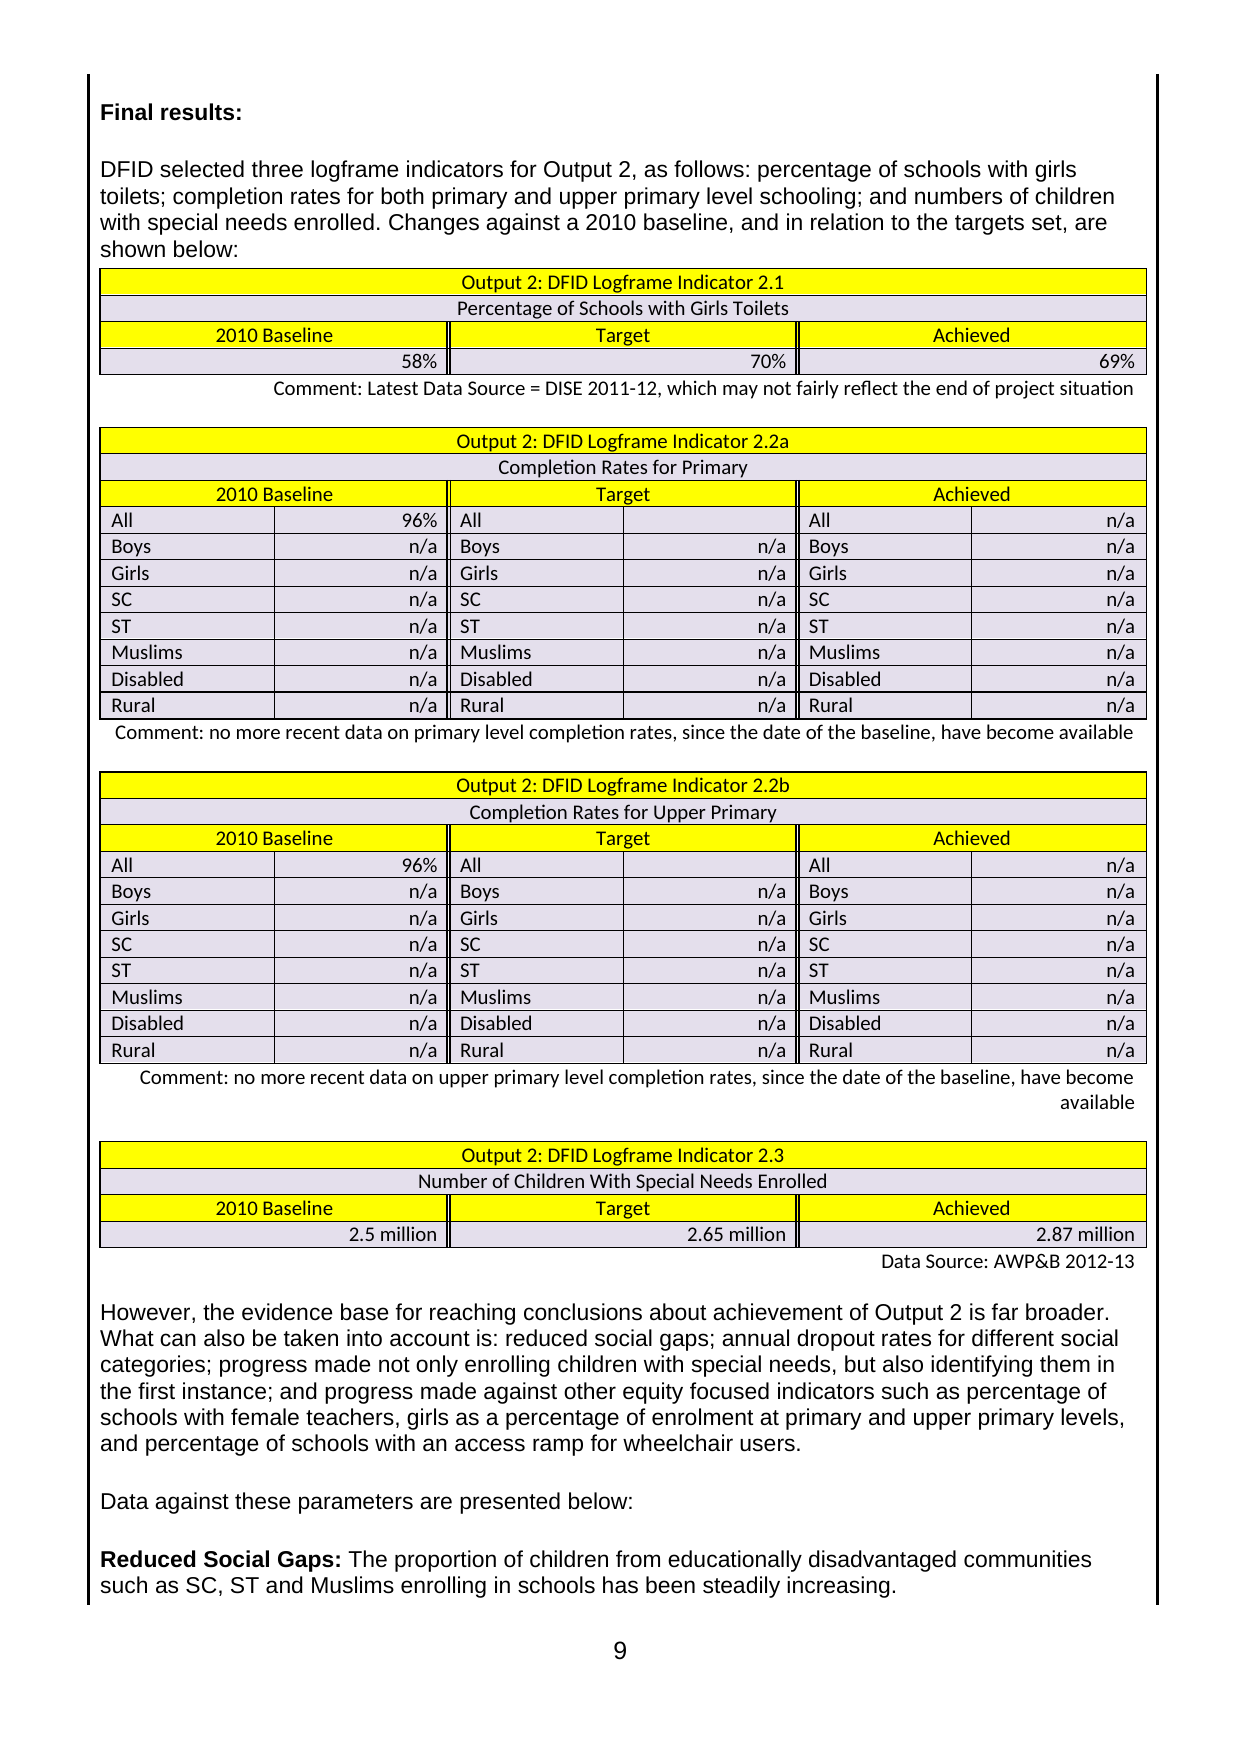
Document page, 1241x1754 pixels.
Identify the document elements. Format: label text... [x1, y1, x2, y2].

table_cell ST [101, 958, 274, 983]
table_cell SC [451, 587, 623, 612]
table_cell Comment: Latest Data Source = DISE 2011-12, which may not fairly reflect the end of project situation [100, 375, 1146, 400]
table_cell Rural [800, 1037, 971, 1062]
table_header Output 2: DFID Logframe Indicator 2.2a [101, 428, 1146, 453]
table_cell Achieved [800, 322, 1146, 347]
table_cell Rural [101, 1037, 274, 1062]
table_cell 58% [101, 349, 446, 374]
table_cell ST [101, 613, 274, 638]
table_cell Muslims [800, 640, 971, 665]
table_cell n/a [972, 560, 1146, 586]
table_cell Disabled [451, 1011, 623, 1036]
table_cell Boys [800, 878, 971, 904]
table_cell 69% [800, 349, 1146, 374]
table_cell Achieved [800, 481, 1146, 506]
table_cell n/a [972, 1037, 1146, 1062]
table_cell 2010 Baseline [101, 825, 446, 851]
table_cell Completion Rates for Primary [101, 454, 1146, 480]
table_cell n/a [624, 1011, 795, 1036]
table_cell All [800, 507, 971, 533]
table_cell 2010 Baseline [101, 322, 446, 347]
table_cell n/a [972, 984, 1146, 1009]
table_cell n/a [972, 1011, 1146, 1036]
table_cell n/a [275, 587, 446, 612]
table_cell [624, 852, 795, 877]
table_cell Disabled [800, 666, 971, 691]
table_cell Achieved [800, 1195, 1146, 1221]
table_cell n/a [275, 666, 446, 691]
table_cell Comment: no more recent data on primary level completion rates, since the date of the baseline, have become available [100, 720, 1146, 745]
table_cell Disabled [101, 666, 274, 691]
table_cell Girls [800, 905, 971, 930]
table_cell Girls [101, 560, 274, 586]
table_cell Disabled [800, 1011, 971, 1036]
table_cell However, the evidence base for reaching conclusions about achievement of Output 2 is far broader. What can also be taken into account is: reduced social gaps; annual dropout rates for different social categories; progress made not only enrolling children with special needs, but also identifying them in the first instance; and progress made against other equity focused indicators such as percentage of schools with female teachers, girls as a percentage of enrolment at primary and upper primary levels, and percentage of schools with an access ramp for wheelchair users. Data against these parameters are presented below: [90, 1274, 1156, 1521]
table_cell Completion Rates for Upper Primary [101, 799, 1146, 824]
table_cell 96% [275, 852, 446, 877]
table_cell 96% [275, 507, 446, 533]
table_cell n/a [624, 1037, 795, 1062]
table_cell Target [451, 322, 795, 347]
table_cell Girls [451, 905, 623, 930]
table_cell [90, 1115, 1156, 1274]
table_cell Target [451, 825, 795, 851]
table_cell n/a [624, 693, 795, 718]
table_cell All [800, 852, 971, 877]
table_cell Disabled [101, 1011, 274, 1036]
table_cell Boys [101, 534, 274, 559]
table_cell Rural [451, 1037, 623, 1062]
table_cell SC [101, 587, 274, 612]
table_cell n/a [972, 905, 1146, 930]
table_header Output 2: DFID Logframe Indicator 2.1 [101, 269, 1146, 294]
table_cell Muslims [451, 984, 623, 1009]
table_cell n/a [972, 640, 1146, 665]
table_cell n/a [624, 560, 795, 586]
table_cell All [101, 507, 274, 533]
table_cell Muslims [101, 640, 274, 665]
table_cell ST [451, 613, 623, 638]
table_cell Girls [101, 905, 274, 930]
table_cell All [451, 852, 623, 877]
table_cell 2010 Baseline [101, 481, 446, 506]
table_cell n/a [275, 560, 446, 586]
table_cell Achieved [800, 825, 1146, 851]
table_cell Disabled [451, 666, 623, 691]
table_cell 2.5 million [101, 1222, 446, 1247]
table_cell [624, 507, 795, 533]
table_cell n/a [624, 958, 795, 983]
table_header Output 2: DFID Logframe Indicator 2.2b [101, 773, 1146, 798]
table_cell Boys [451, 534, 623, 559]
table_cell n/a [275, 1037, 446, 1062]
table_cell Data Source: AWP&B 2012-13 [100, 1248, 1146, 1273]
table_cell [90, 745, 1156, 1115]
table_cell n/a [972, 852, 1146, 877]
table_cell n/a [972, 613, 1146, 638]
table_cell n/a [624, 613, 795, 638]
table_cell Comment: no more recent data on upper primary level completion rates, since the date of the baseline, have become available [100, 1064, 1146, 1115]
table_cell Final results: DFID selected three logframe indicators for Output 2, as follows: percentage of schools with girls toilets; completion rates for both primary and upper primary level schooling; and numbers of children with special needs enrolled. Changes against a 2010 baseline, and in relation to the targets set, are shown below: [90, 74, 1156, 268]
table_cell Rural [451, 693, 623, 718]
table_cell 2010 Baseline [101, 1195, 446, 1221]
table_cell n/a [624, 931, 795, 957]
table_cell [90, 401, 1156, 745]
table_cell Boys [101, 878, 274, 904]
table_cell 70% [451, 349, 795, 374]
table_cell n/a [275, 613, 446, 638]
table_cell Reduced Social Gaps: The proportion of children from educationally disadvantaged communities such as SC, ST and Muslims enrolling in schools has been steadily increasing. [90, 1521, 1156, 1604]
table_cell n/a [972, 666, 1146, 691]
table_cell Muslims [101, 984, 274, 1009]
table_cell n/a [624, 905, 795, 930]
table_cell n/a [972, 587, 1146, 612]
table_cell SC [451, 931, 623, 957]
table_cell n/a [624, 984, 795, 1009]
table_cell n/a [624, 640, 795, 665]
table_cell n/a [275, 640, 446, 665]
table_cell SC [101, 931, 274, 957]
table_cell n/a [275, 984, 446, 1009]
table_cell n/a [624, 534, 795, 559]
table_cell n/a [972, 693, 1146, 718]
table_cell n/a [275, 958, 446, 983]
table_cell Boys [800, 534, 971, 559]
table_header Output 2: DFID Logframe Indicator 2.3 [101, 1142, 1146, 1168]
table_cell Muslims [451, 640, 623, 665]
table_cell n/a [972, 958, 1146, 983]
table_cell Girls [800, 560, 971, 586]
table_cell n/a [972, 931, 1146, 957]
table_cell n/a [275, 1011, 446, 1036]
table_cell n/a [624, 878, 795, 904]
table_cell n/a [275, 931, 446, 957]
table_cell n/a [972, 878, 1146, 904]
table_cell 2.87 million [800, 1222, 1146, 1247]
table_cell ST [800, 613, 971, 638]
table_cell All [451, 507, 623, 533]
table_cell n/a [972, 507, 1146, 533]
table_cell Muslims [800, 984, 971, 1009]
table_cell n/a [275, 534, 446, 559]
table_cell SC [800, 931, 971, 957]
table_cell Percentage of Schools with Girls Toilets [101, 296, 1146, 321]
table_cell Target [451, 1195, 795, 1221]
table_cell Target [451, 481, 795, 506]
table_cell Number of Children With Special Needs Enrolled [101, 1169, 1146, 1194]
table_cell n/a [275, 878, 446, 904]
table_cell SC [800, 587, 971, 612]
table_cell 2.65 million [451, 1222, 795, 1247]
table_cell Boys [451, 878, 623, 904]
table_cell Girls [451, 560, 623, 586]
table_cell [90, 268, 1156, 401]
table_cell All [101, 852, 274, 877]
table_cell n/a [624, 666, 795, 691]
table_cell n/a [275, 693, 446, 718]
table_cell n/a [972, 534, 1146, 559]
table_cell n/a [275, 905, 446, 930]
table_cell Rural [800, 693, 971, 718]
table_cell ST [800, 958, 971, 983]
table_cell n/a [624, 587, 795, 612]
table_cell Rural [101, 693, 274, 718]
table_cell ST [451, 958, 623, 983]
